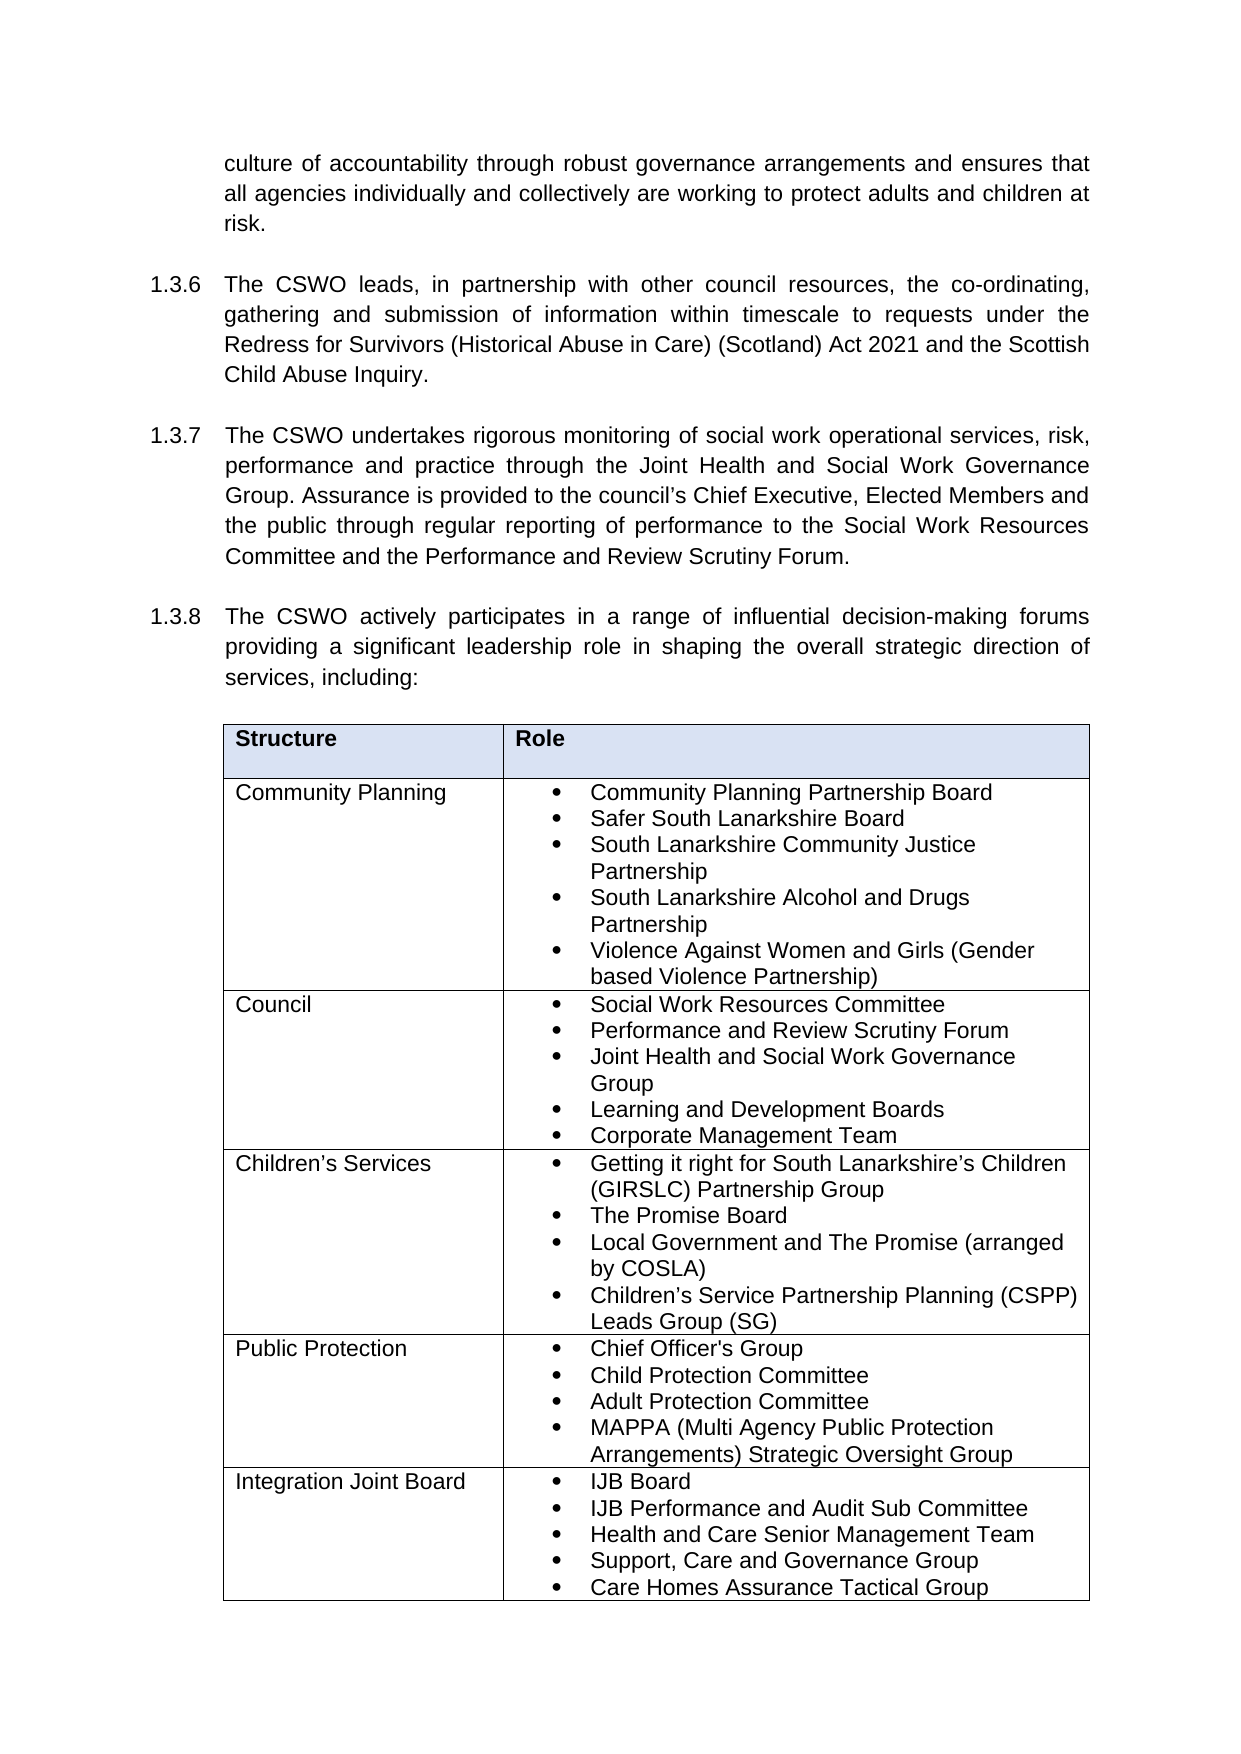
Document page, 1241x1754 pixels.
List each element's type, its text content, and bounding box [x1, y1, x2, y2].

text 1.3.6 The CSWO leads, in partnership with other council resources, the co-ordinating, gathering and submission of information within timescale to requests under the Redress for Survivors (Historical Abuse in Care) (Scotland) Act 2021 and the Scottish Child Abuse Inquiry. [150, 271, 1090, 388]
list The CSWO undertakes rigorous monitoring of social work operational services, risk, performance and practice through the Joint Health and Social Work Governance Group. Assurance is provided to the council’s Chief Executive, Elected Members and the public through regular reporting of performance to the Social Work Resources Committee and the Performance and Review Scrutiny Forum. [150, 422, 1090, 569]
table_cell Children’s Services [224, 1150, 503, 1334]
table_cell Public Protection [224, 1335, 503, 1467]
list The CSWO actively participates in a range of influential decision-making forums providing a significant leadership role in shaping the overall strategic direction of services, including: [150, 603, 1090, 690]
table_cell IJB Board IJB Performance and Audit Sub Committee Health and Care Senior Management Team Support, Care and Governance Group Care Homes Assurance Tactical Group [504, 1468, 1089, 1600]
table_header Structure [224, 725, 503, 778]
table_cell Community Planning [224, 779, 503, 989]
table_cell Community Planning Partnership Board Safer South Lanarkshire Board South Lanarkshire Community Justice Partnership South Lanarkshire Alcohol and Drugs Partnership Violence Against Women and Girls (Gender based Violence Partnership) [504, 779, 1089, 989]
text culture of accountability through robust governance arrangements and ensures that all agencies individually and collectively are working to protect adults and children at risk. [150, 150, 1090, 237]
table_cell Getting it right for South Lanarkshire’s Children (GIRSLC) Partnership Group The Promise Board Local Government and The Promise (arranged by COSLA) Children’s Service Partnership Planning (CSPP) Leads Group (SG) [504, 1150, 1089, 1334]
table_cell Integration Joint Board [224, 1468, 503, 1600]
table_cell Chief Officer's Group Child Protection Committee Adult Protection Committee MAPPA (Multi Agency Public Protection Arrangements) Strategic Oversight Group [504, 1335, 1089, 1467]
table_header Role [504, 725, 1089, 778]
table_cell Social Work Resources Committee Performance and Review Scrutiny Forum Joint Health and Social Work Governance Group Learning and Development Boards Corporate Management Team [504, 991, 1089, 1149]
table_cell Council [224, 991, 503, 1149]
